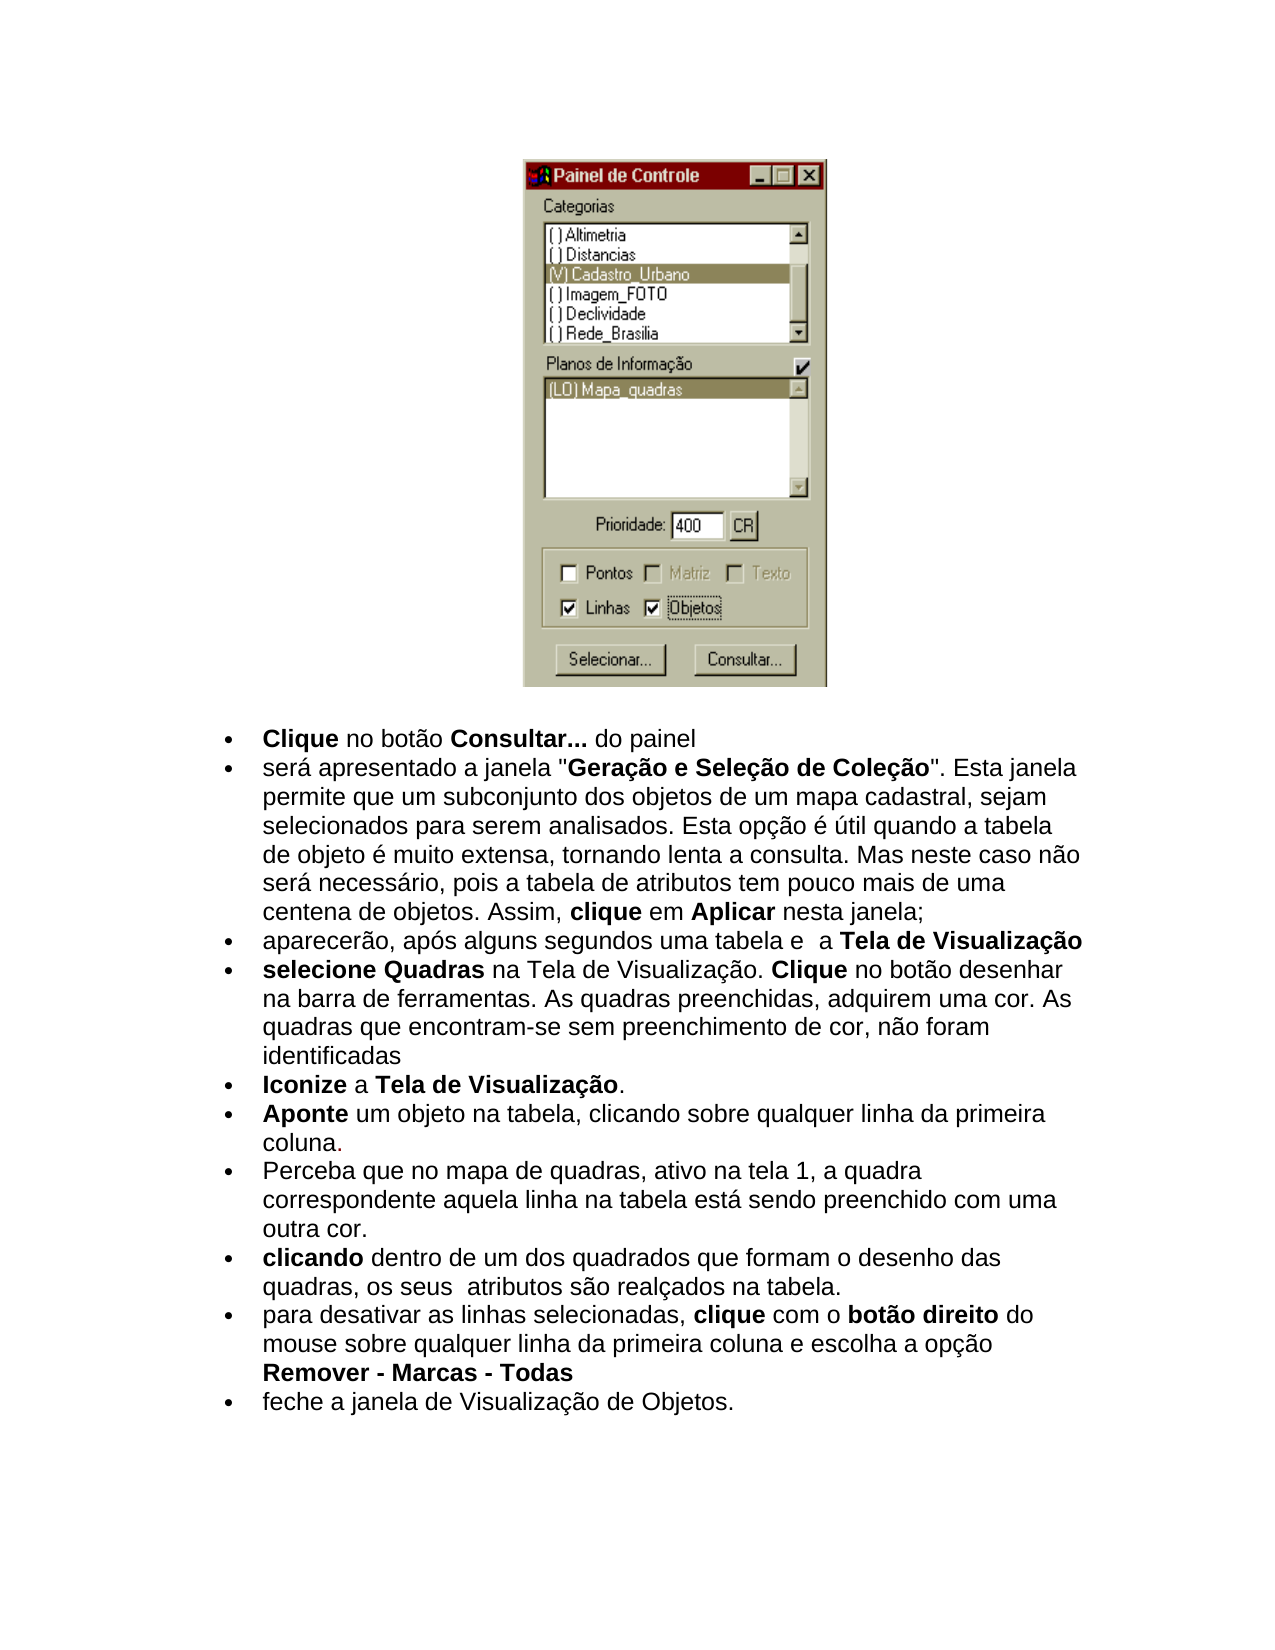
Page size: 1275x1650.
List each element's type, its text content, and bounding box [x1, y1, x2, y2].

list para desativar as linhas selecionadas, clique com o botão direito do mouse sobre qualquer linha da primeira coluna e escolha a opção Remover - Marcas - Todas [225, 1300, 1087, 1387]
picture [522, 159, 828, 687]
list Clique no botão Consultar... do painel [225, 724, 1087, 753]
list Perceba que no mapa de quadras, ativo na tela 1, a quadra correspondente aquela linha na tabela está sendo preenchido com uma outra cor. [225, 1156, 1087, 1243]
list feche a janela de Visualização de Objetos. [225, 1387, 1087, 1416]
list selecione Quadras na Tela de Visualização. Clique no botão desenhar na barra de ferramentas. As quadras preenchidas, adquirem uma cor. As quadras que encontram-se sem preenchimento de cor, não foram identificadas [225, 955, 1087, 1070]
list aparecerão, após alguns segundos uma tabela e a Tela de Visualização [225, 926, 1087, 955]
list Iconize a Tela de Visualização. [225, 1070, 1087, 1099]
list será apresentado a janela "Geração e Seleção de Coleção". Esta janela permite que um subconjunto dos objetos de um mapa cadastral, sejam selecionados para serem analisados. Esta opção é útil quando a tabela de objeto é muito extensa, tornando lenta a consulta. Mas neste caso não será necessário, pois a tabela de atributos tem pouco mais de uma centena de objetos. Assim, clique em Aplicar nesta janela; [225, 753, 1087, 926]
list clicando dentro de um dos quadrados que formam o desenho das quadras, os seus atributos são realçados na tabela. [225, 1243, 1087, 1300]
list Aponte um objeto na tabela, clicando sobre qualquer linha da primeira coluna. [225, 1099, 1087, 1156]
